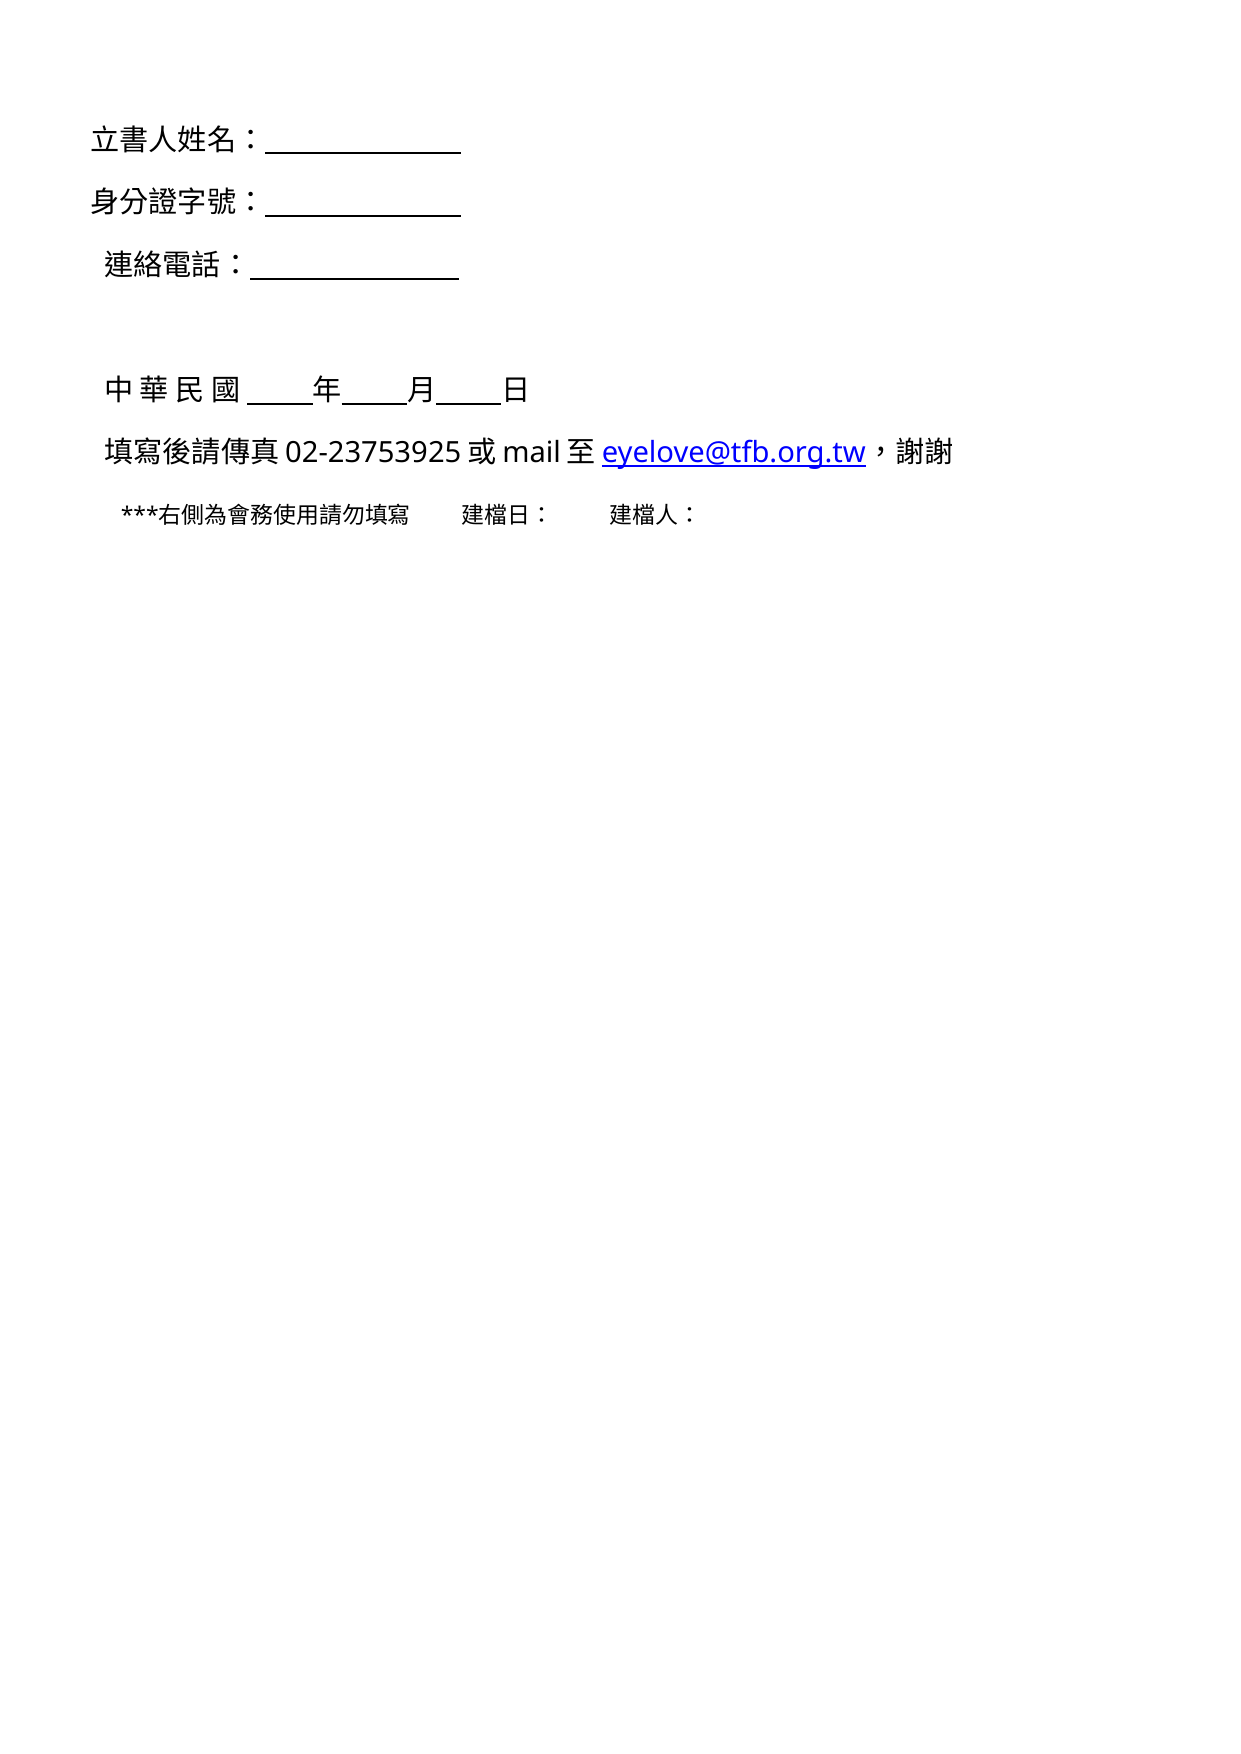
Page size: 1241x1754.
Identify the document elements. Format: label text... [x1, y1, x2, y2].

text 中 華 民 國 年 月 日 [75, 346, 1165, 408]
text ***右側為會務使用請勿填寫 建檔日： 建檔人： [75, 471, 1165, 533]
text 身分證字號： [75, 158, 1165, 221]
text 立書人姓名： [75, 96, 1165, 158]
text 連絡電話： [75, 221, 1165, 283]
text 填寫後請傳真02-23753925或mail至eyelove@tfb.org.tw，謝謝 [75, 408, 1165, 471]
